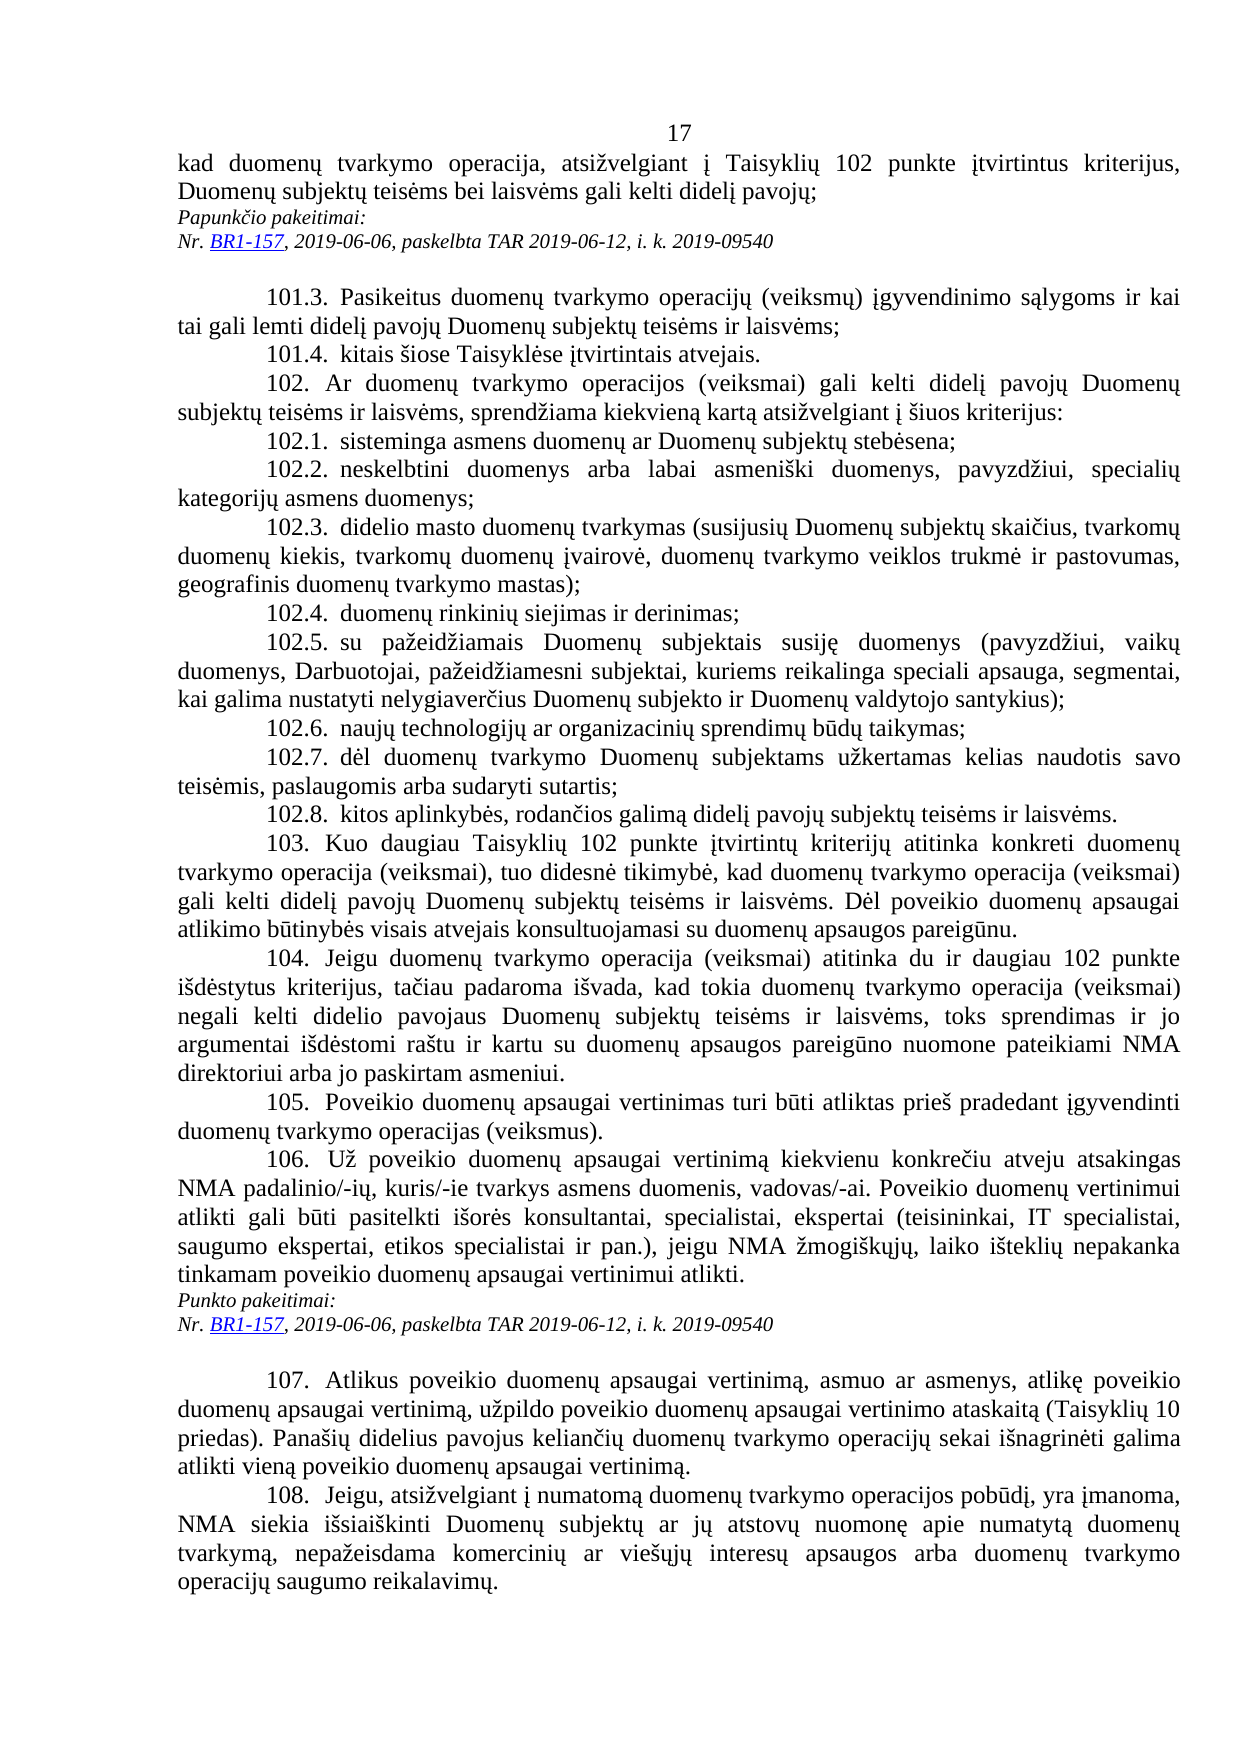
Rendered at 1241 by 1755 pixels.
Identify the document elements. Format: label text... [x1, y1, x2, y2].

text 101.3. Pasikeitus duomenų tvarkymo operacijų (veiksmų) įgyvendinimo sąlygoms ir kai tai gali lemti didelį pavojų Duomenų subjektų teisėms ir laisvėms; [177, 282, 1181, 339]
text 102. Ar duomenų tvarkymo operacijos (veiksmai) gali kelti didelį pavojų Duomenų subjektų teisėms ir laisvėms, sprendžiama kiekvieną kartą atsižvelgiant į šiuos kriterijus: [177, 368, 1181, 426]
text 102.2. neskelbtini duomenys arba labai asmeniški duomenys, pavyzdžiui, specialių kategorijų asmens duomenys; [177, 454, 1181, 512]
text Papunkčio pakeitimai: [177, 205, 1181, 229]
text 101.4. kitais šiose Taisyklėse įtvirtintais atvejais. [177, 339, 1181, 368]
text 102.4. duomenų rinkinių siejimas ir derinimas; [177, 598, 1181, 627]
text Nr. BR1-157, 2019-06-06, paskelbta TAR 2019-06-12, i. k. 2019-09540 [177, 229, 1181, 253]
text 103. Kuo daugiau Taisyklių 102 punkte įtvirtintų kriterijų atitinka konkreti duomenų tvarkymo operacija (veiksmai), tuo didesnė tikimybė, kad duomenų tvarkymo operacija (veiksmai) gali kelti didelį pavojų Duomenų subjektų teisėms ir laisvėms. Dėl poveikio duomenų apsaugai atlikimo būtinybės visais atvejais konsultuojamasi su duomenų apsaugos pareigūnu. [177, 828, 1181, 943]
text kad duomenų tvarkymo operacija, atsižvelgiant į Taisyklių 102 punkte įtvirtintus kriterijus, Duomenų subjektų teisėms bei laisvėms gali kelti didelį pavojų; [177, 148, 1181, 205]
text 104. Jeigu duomenų tvarkymo operacija (veiksmai) atitinka du ir daugiau 102 punkte išdėstytus kriterijus, tačiau padaroma išvada, kad tokia duomenų tvarkymo operacija (veiksmai) negali kelti didelio pavojaus Duomenų subjektų teisėms ir laisvėms, toks sprendimas ir jo argumentai išdėstomi raštu ir kartu su duomenų apsaugos pareigūno nuomone pateikiami NMA direktoriui arba jo paskirtam asmeniui. [177, 943, 1181, 1087]
text 106. Už poveikio duomenų apsaugai vertinimą kiekvienu konkrečiu atveju atsakingas NMA padalinio/-ių, kuris/-ie tvarkys asmens duomenis, vadovas/-ai. Poveikio duomenų vertinimui atlikti gali būti pasitelkti išorės konsultantai, specialistai, ekspertai (teisininkai, IT specialistai, saugumo ekspertai, etikos specialistai ir pan.), jeigu NMA žmogiškųjų, laiko išteklių nepakanka tinkamam poveikio duomenų apsaugai vertinimui atlikti. [177, 1144, 1181, 1288]
text 102.6. naujų technologijų ar organizacinių sprendimų būdų taikymas; [177, 713, 1181, 742]
text 102.1. sisteminga asmens duomenų ar Duomenų subjektų stebėsena; [177, 426, 1181, 454]
text 102.5. su pažeidžiamais Duomenų subjektais susiję duomenys (pavyzdžiui, vaikų duomenys, Darbuotojai, pažeidžiamesni subjektai, kuriems reikalinga speciali apsauga, segmentai, kai galima nustatyti nelygiaverčius Duomenų subjekto ir Duomenų valdytojo santykius); [177, 627, 1181, 713]
text 107. Atlikus poveikio duomenų apsaugai vertinimą, asmuo ar asmenys, atlikę poveikio duomenų apsaugai vertinimą, užpildo poveikio duomenų apsaugai vertinimo ataskaitą (Taisyklių 10 priedas). Panašių didelius pavojus keliančių duomenų tvarkymo operacijų sekai išnagrinėti galima atlikti vieną poveikio duomenų apsaugai vertinimą. [177, 1365, 1181, 1480]
text Punkto pakeitimai: [177, 1288, 1181, 1312]
text 105. Poveikio duomenų apsaugai vertinimas turi būti atliktas prieš pradedant įgyvendinti duomenų tvarkymo operacijas (veiksmus). [177, 1087, 1181, 1144]
text 102.8. kitos aplinkybės, rodančios galimą didelį pavojų subjektų teisėms ir laisvėms. [177, 799, 1181, 828]
text Nr. BR1-157, 2019-06-06, paskelbta TAR 2019-06-12, i. k. 2019-09540 [177, 1312, 1181, 1336]
text 102.3. didelio masto duomenų tvarkymas (susijusių Duomenų subjektų skaičius, tvarkomų duomenų kiekis, tvarkomų duomenų įvairovė, duomenų tvarkymo veiklos trukmė ir pastovumas, geografinis duomenų tvarkymo mastas); [177, 512, 1181, 598]
text 108. Jeigu, atsižvelgiant į numatomą duomenų tvarkymo operacijos pobūdį, yra įmanoma, NMA siekia išsiaiškinti Duomenų subjektų ar jų atstovų nuomonę apie numatytą duomenų tvarkymą, nepažeisdama komercinių ar viešųjų interesų apsaugos arba duomenų tvarkymo operacijų saugumo reikalavimų. [177, 1480, 1181, 1595]
text 102.7. dėl duomenų tvarkymo Duomenų subjektams užkertamas kelias naudotis savo teisėmis, paslaugomis arba sudaryti sutartis; [177, 742, 1181, 799]
